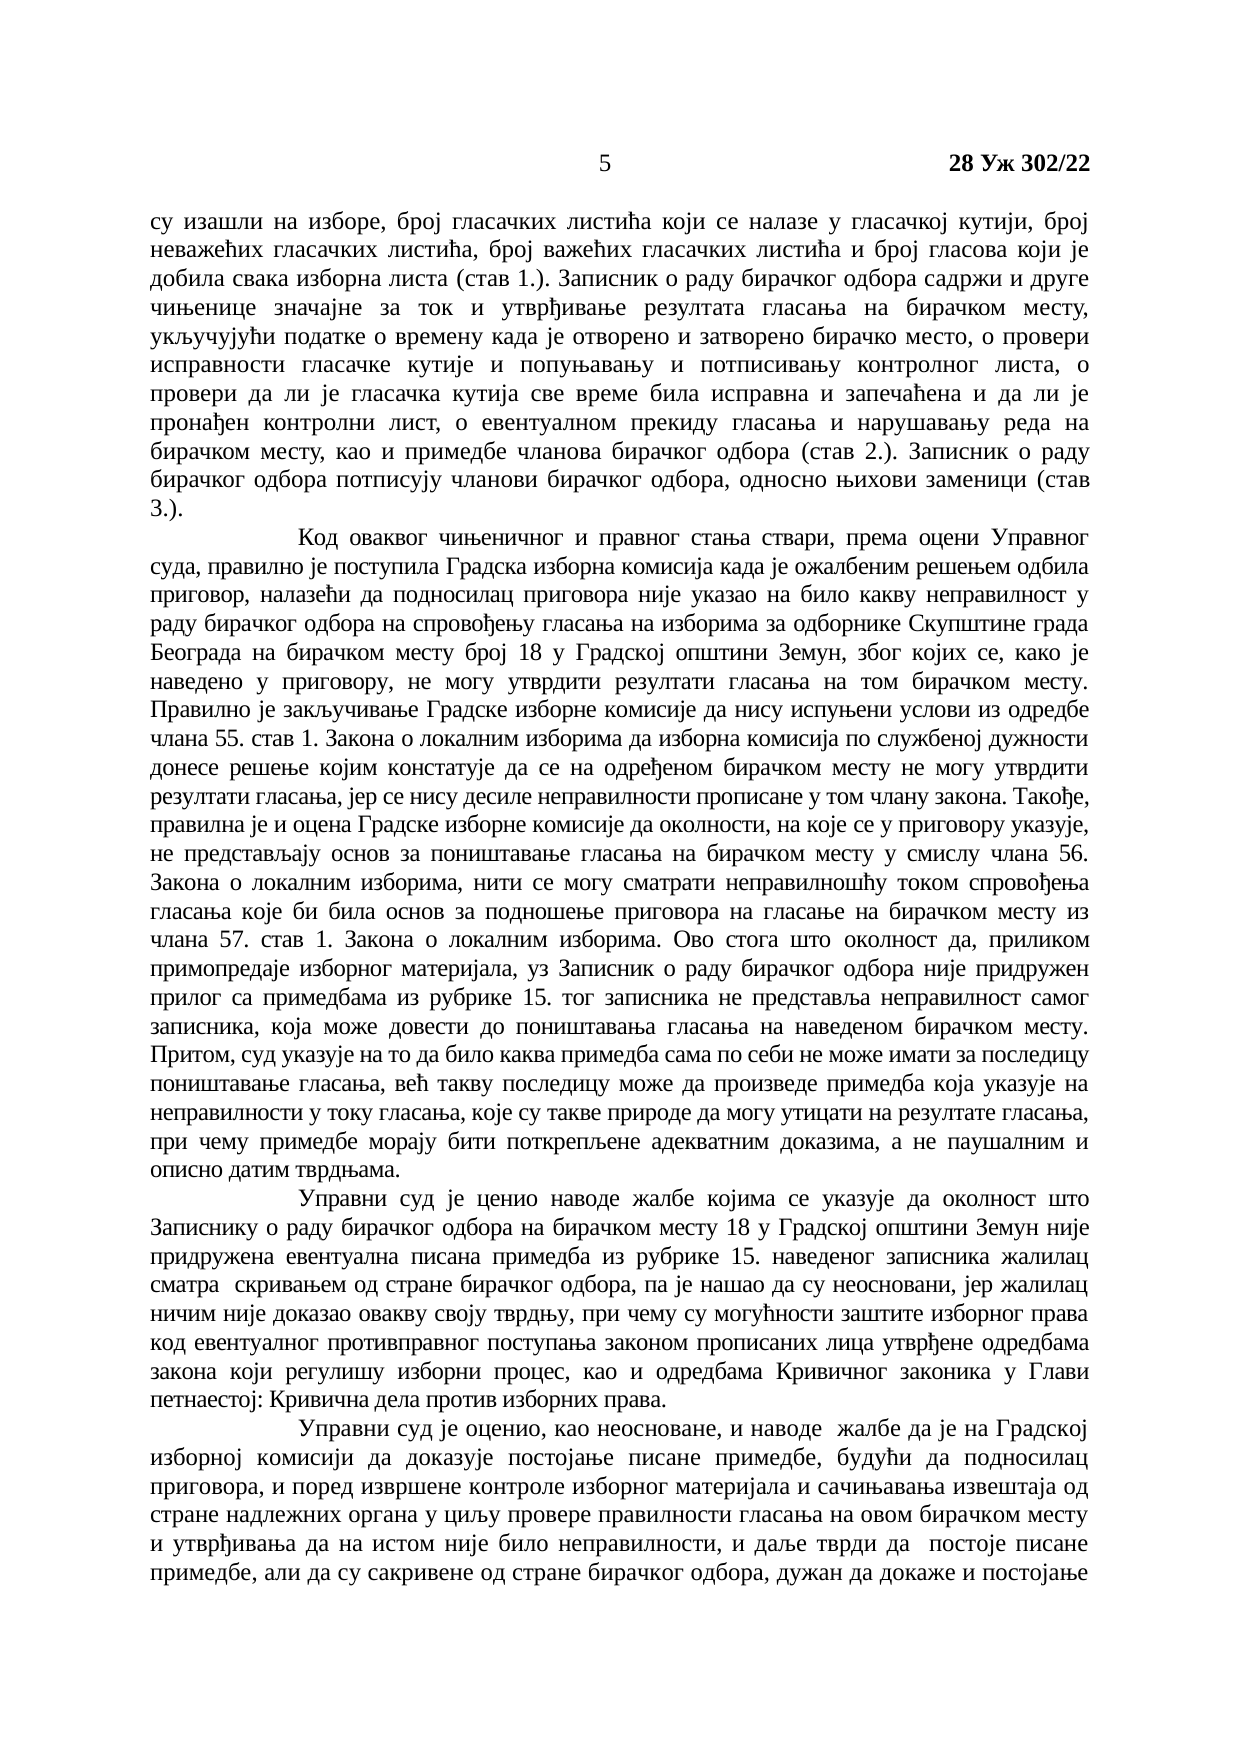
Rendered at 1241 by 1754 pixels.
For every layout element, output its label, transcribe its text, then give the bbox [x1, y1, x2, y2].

text Управни суд је ценио наводе жалбе којима се указује да околност што Записнику о раду бирачког одбора на бирачком месту 18 у Градској општини Земун није придружена евентуална писана примедба из рубрике 15. наведеног записника жалилац сматра скривањем од стране бирачког одбора, па је нашао да су неосновани, јер жалилац ничим није доказао овакву своју тврдњу, при чему су могућности заштите изборног права код евентуалног противправног поступања законом прописаних лица утврђене одредбама закона који регулишу изборни процес, као и одредбама Кривичног законика у Глави петнаестој: Кривична дела против изборних права. [150, 1183, 1090, 1413]
text су изашли на изборе, број гласачких листића који се налазе у гласачкој кутији, број неважећих гласачких листића, број важећих гласачких листића и број гласова који је добила свака изборна листа (став 1.). Записник о раду бирачког одбора садржи и друге чињенице значајне за ток и утврђивање резултата гласања на бирачком месту, укључујући податке о времену када је отворено и затворено бирачко место, о провери исправности гласачке кутије и попуњавању и потписивању контролног листа, о провери да ли је гласачка кутија све време била исправна и запечаћена и да ли је пронађен контролни лист, о евентуалном прекиду гласања и нарушавању реда на бирачком месту, као и примедбе чланова бирачког одбора (став 2.). Записник о раду бирачког одбора потписују чланови бирачког одбора, односно њихови заменици (став 3.). [150, 206, 1090, 522]
text Управни суд је оценио, као неосноване, и наводе жалбе да је на Градској изборној комисији да доказује постојање писане примедбе, будући да подносилац приговора, и поред извршене контроле изборног материјала и сачињавања извештаја од стране надлежних органа у циљу провере правилности гласања на овом бирачком месту и утврђивања да на истом није било неправилности, и даље тврди да постоје писане примедбе, али да су сакривене од стране бирачког одбора, дужан да докаже и постојање [150, 1413, 1090, 1586]
text Код оваквог чињеничног и правног стања ствари, према оцени Управног суда, правилно је поступила Градска изборна комисија када је ожалбеним решењем одбила приговор, налазећи да подносилац приговора није указао на било какву неправилност у раду бирачког одбора на спровођењу гласања на изборима за одборнике Скупштине града Београда на бирачком месту број 18 у Градској општини Земун, због којих се, како је наведено у приговору, не могу утврдити резултати гласања на том бирачком месту. Правилно је закључивање Градске изборне комисије да нису испуњени услови из одредбе члана 55. став 1. Закона о локалним изборима да изборна комисија по службеној дужности донесе решење којим констатује да се на одређеном бирачком месту не могу утврдити резултати гласања, јер се нису десиле неправилности прописане у том члану закона. Такође, правилна је и оцена Градске изборне комисије да околности, на које се у приговору указује, не представљају основ за поништавање гласања на бирачком месту у смислу члана 56. Закона о локалним изборима, нити се могу сматрати неправилношћу током спровођења гласања које би била основ за подношење приговора на гласање на бирачком месту из члана 57. став 1. Закона о локалним изборима. Ово стога што околност да, приликом примопредаје изборног материјала, уз Записник о раду бирачког одбора није придружен прилог са примедбама из рубрике 15. тог записника не представља неправилност самог записника, која може довести до поништавања гласања на наведеном бирачком месту. Притом, суд указује на то да било каква примедба сама по себи не може имати за последицу поништавање гласања, већ такву последицу може да произведе примедба која указује на неправилности у току гласања, које су такве природе да могу утицати на резултате гласања, при чему примедбе морају бити поткрепљене адекватним доказима, а не паушалним и описно датим тврдњама. [150, 522, 1090, 1183]
